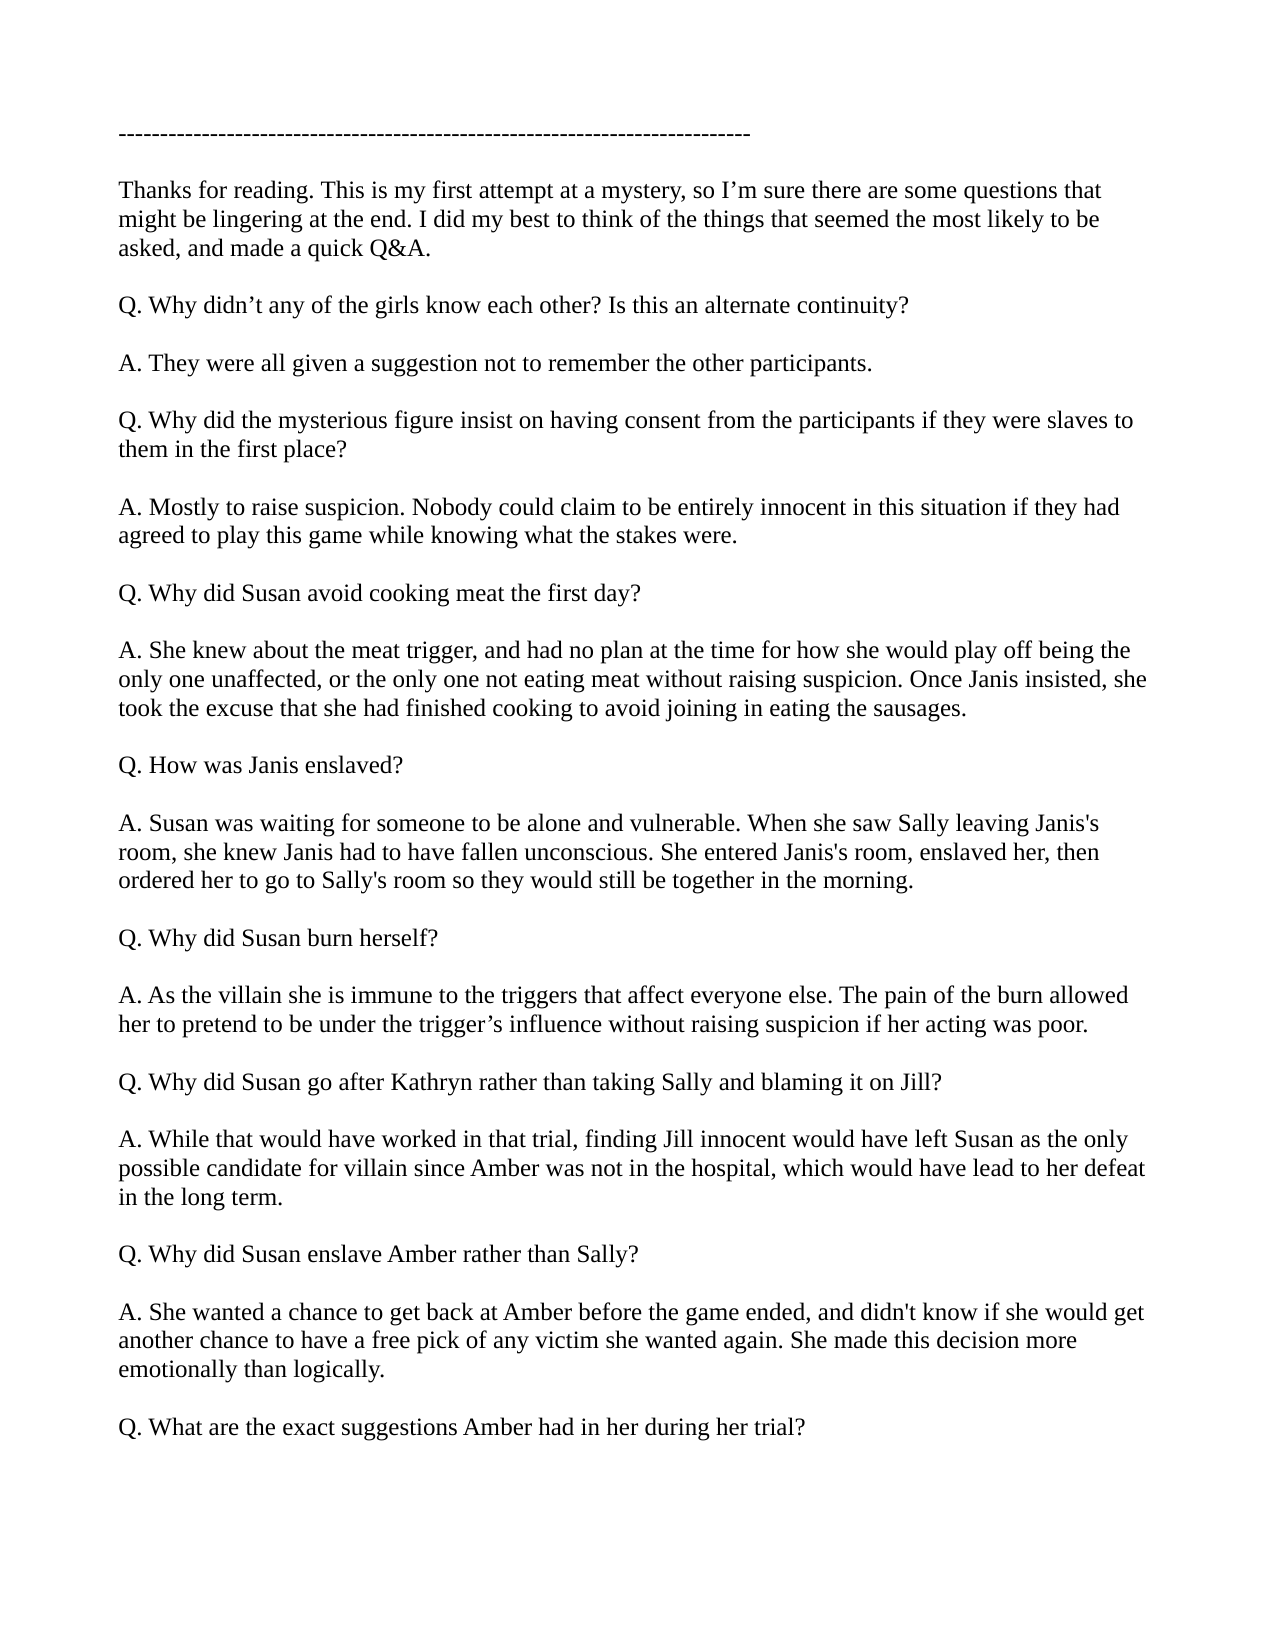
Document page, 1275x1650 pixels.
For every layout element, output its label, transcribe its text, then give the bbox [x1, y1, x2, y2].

text ---------------------------------------------------------------------------- [118, 118, 1157, 147]
text Thanks for reading. This is my first attempt at a mystery, so I’m sure there are some questions that might be lingering at the end. I did my best to think of the things that seemed the most likely to be asked, and made a quick Q&A. [118, 176, 1157, 262]
text A. Mostly to raise suspicion. Nobody could claim to be entirely innocent in this situation if they had agreed to play this game while knowing what the stakes were. [118, 492, 1157, 549]
text A. Susan was waiting for someone to be alone and vulnerable. When she saw Sally leaving Janis's room, she knew Janis had to have fallen unconscious. She entered Janis's room, enslaved her, then ordered her to go to Sally's room so they would still be together in the morning. [118, 808, 1157, 894]
text Q. Why did Susan enslave Amber rather than Sally? [118, 1239, 1157, 1268]
text A. They were all given a suggestion not to remember the other participants. [118, 348, 1157, 377]
text A. She knew about the meat trigger, and had no plan at the time for how she would play off being the only one unaffected, or the only one not eating meat without raising suspicion. Once Janis insisted, she took the excuse that she had finished cooking to avoid joining in eating the sausages. [118, 636, 1157, 722]
text A. As the villain she is immune to the triggers that affect everyone else. The pain of the burn allowed her to pretend to be under the trigger’s influence without raising suspicion if her acting was poor. [118, 981, 1157, 1038]
text Q. Why did Susan burn herself? [118, 923, 1157, 952]
text Q. Why did Susan avoid cooking meat the first day? [118, 578, 1157, 607]
text Q. Why did Susan go after Kathryn rather than taking Sally and blaming it on Jill? [118, 1067, 1157, 1096]
text Q. Why did the mysterious figure insist on having consent from the participants if they were slaves to them in the first place? [118, 406, 1157, 463]
text A. She wanted a chance to get back at Amber before the game ended, and didn't know if she would get another chance to have a free pick of any victim she wanted again. She made this decision more emotionally than logically. [118, 1297, 1157, 1383]
text A. While that would have worked in that trial, finding Jill innocent would have left Susan as the only possible candidate for villain since Amber was not in the hospital, which would have lead to her defeat in the long term. [118, 1124, 1157, 1211]
text Q. What are the exact suggestions Amber had in her during her trial? [118, 1412, 1157, 1441]
text Q. How was Janis enslaved? [118, 751, 1157, 779]
text Q. Why didn’t any of the girls know each other? Is this an alternate continuity? [118, 291, 1157, 319]
